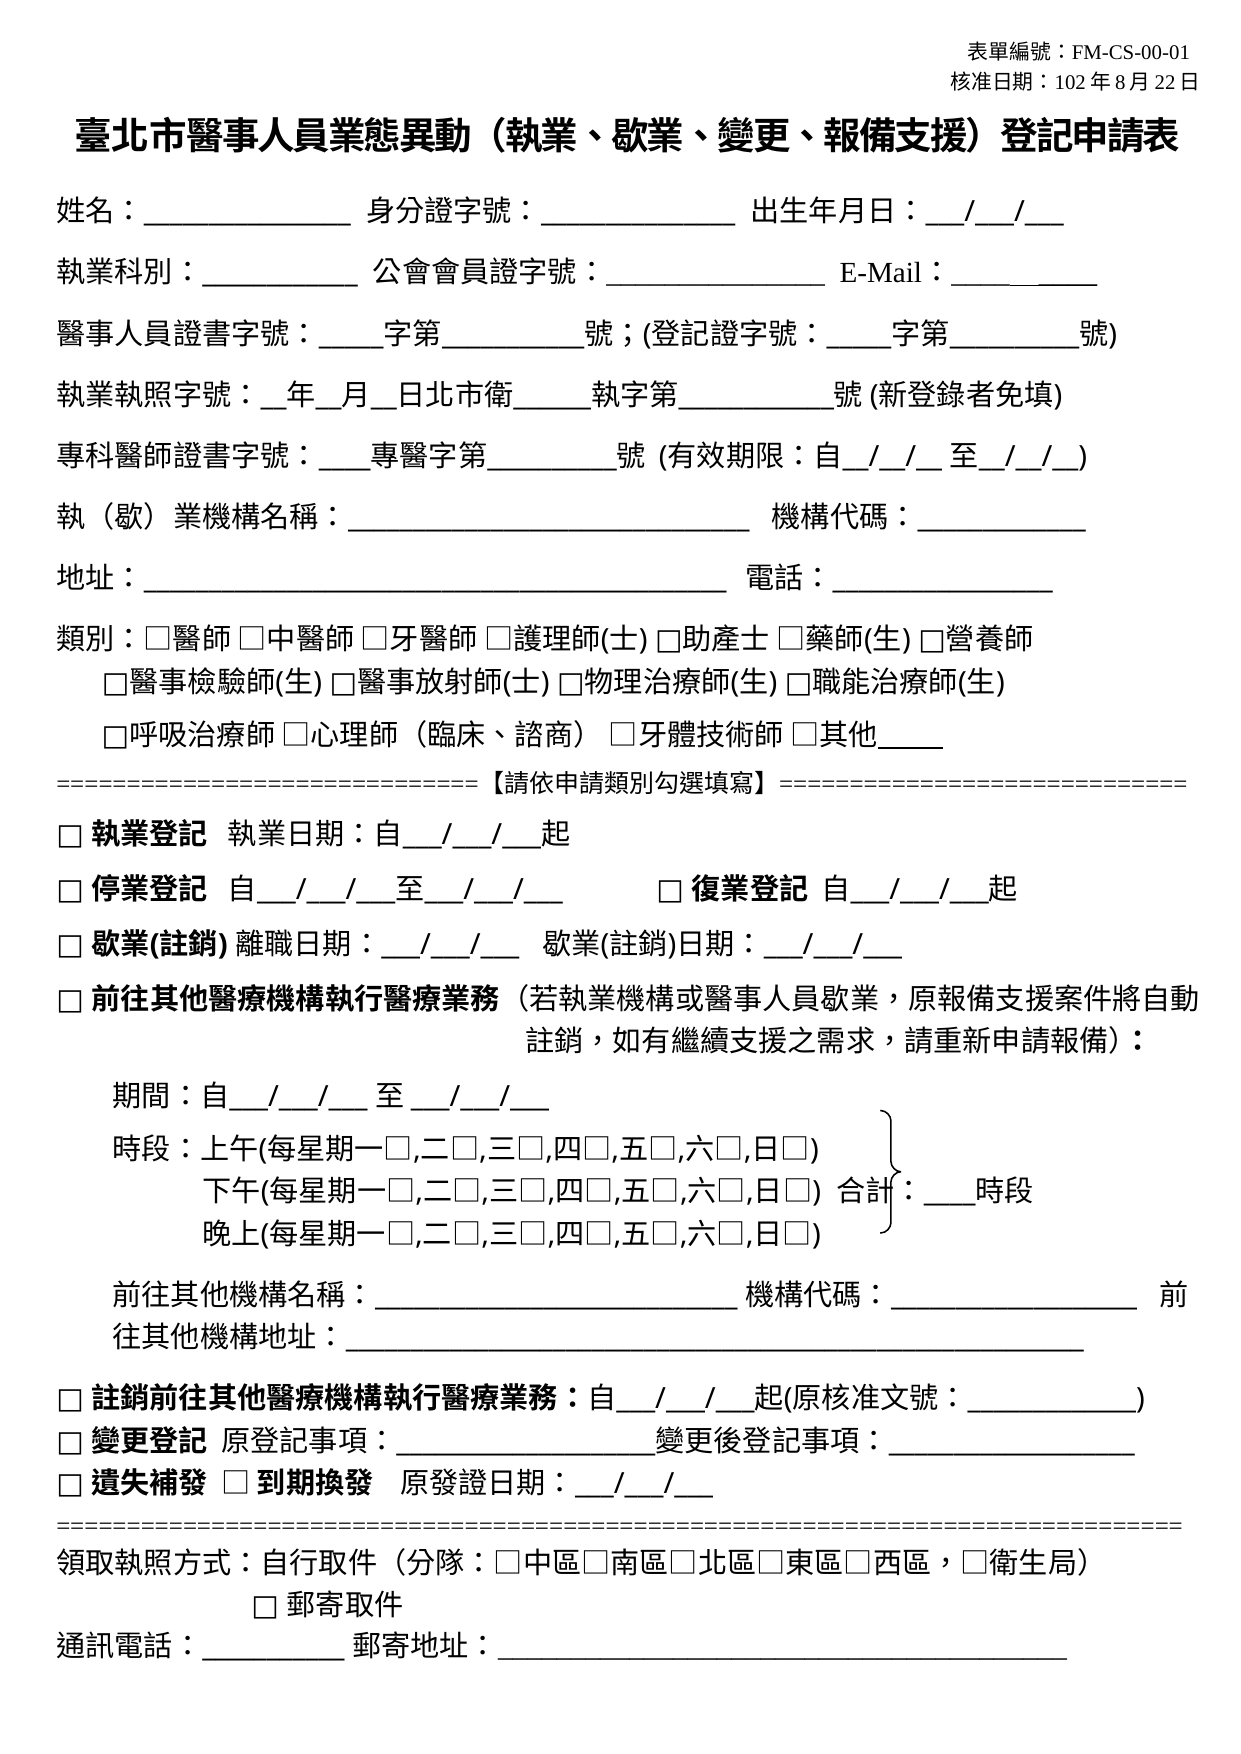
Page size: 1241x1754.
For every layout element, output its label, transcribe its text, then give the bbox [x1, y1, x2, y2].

text □ 停業登記 自___/___/___至___/___/___ □ 復業登記 自___/___/___起 [56, 866, 1200, 908]
text □ 郵寄取件 [56, 1582, 1200, 1623]
text 地址：_____________________________________________ 電話：_________________ [56, 555, 1200, 597]
text 期間：自___/___/___ 至 ___/___/___ [112, 1072, 1200, 1115]
text 臺北市醫事人員業態異動（執業、歇業、變更、報備支援）登記申請表 [56, 106, 1200, 160]
text ================================================================================ [56, 1512, 1200, 1540]
text 執業科別：____________ 公會會員證字號：_______________ E-Mail：____ ____ [56, 249, 1200, 291]
text □ 變更登記 原登記事項：____________________變更後登記事項：___________________ [37, 1417, 1200, 1460]
text □ 執業登記 執業日期：自___/___/___起 [56, 811, 1200, 853]
text 執（歇）業機構名稱：_______________________________ 機構代碼：_____________ [56, 494, 1200, 536]
text [892, 1125, 1200, 1168]
text 通訊電話：___________ 郵寄地址：_______________________________________ [56, 1623, 1200, 1665]
text 姓名：________________ 身分證字號：_______________ 出生年月日：___/___/___ [56, 188, 1200, 230]
text 執業執照字號：__年__月__日北市衛______執字第____________號 (新登錄者免填) [56, 371, 1200, 414]
text 專科醫師證書字號：____專醫字第__________號 (有效期限：自__/__/__ 至__/__/__) [56, 432, 1200, 475]
text 領取執照方式：自行取件（分隊：□中區□南區□北區□東區□西區，□衛生局） [56, 1540, 1200, 1582]
text ==============================【請依申請類別勾選填寫】============================= [56, 764, 1200, 800]
text □ 遺失補發 □ 到期換發 原發證日期：___/___/___ [56, 1460, 1200, 1502]
text 下午(每星期一□,二□,三□,四□,五□,六□,日□) 合計：____時段 [202, 1168, 895, 1210]
text 晚上(每星期一□,二□,三□,四□,五□,六□,日□) [56, 1210, 1200, 1253]
text 時段：上午(每星期一□,二□,三□,四□,五□,六□,日□) [56, 1125, 891, 1168]
text □ 註銷前往其他醫療機構執行醫療業務：自___/___/___起(原核准文號：_____________) [56, 1375, 1200, 1417]
text 類別：□醫師 □中醫師 □牙醫師 □護理師(士) □助產士 □藥師(生) □營養師 □醫事檢驗師(生) □醫事放射師(士) □物理治療師(生) □職能治療師(生) [56, 616, 1200, 701]
text 前往其他機構名稱：____________________________ 機構代碼：___________________ 前往其他機構地址：_________________________________________________________ [112, 1271, 1200, 1356]
text 醫事人員證書字號：_____字第___________號；(登記證字號：_____字第__________號) [56, 310, 1200, 353]
text □ 前往其他醫療機構執行醫療業務（若執業機構或醫事人員歇業，原報備支援案件將自動註銷，如有繼續支援之需求，請重新申請報備）： [56, 975, 1200, 1060]
text 下午(每星期一□,二□,三□,四□,五□,六□,日□) 合計：____時段 [892, 1168, 1200, 1210]
text □呼吸治療師 □心理師（臨床、諮商） □牙體技術師 □其他 [56, 711, 1200, 753]
text □ 歇業(註銷) 離職日期：___/___/___ 歇業(註銷)日期：___/___/___ [56, 920, 1200, 963]
